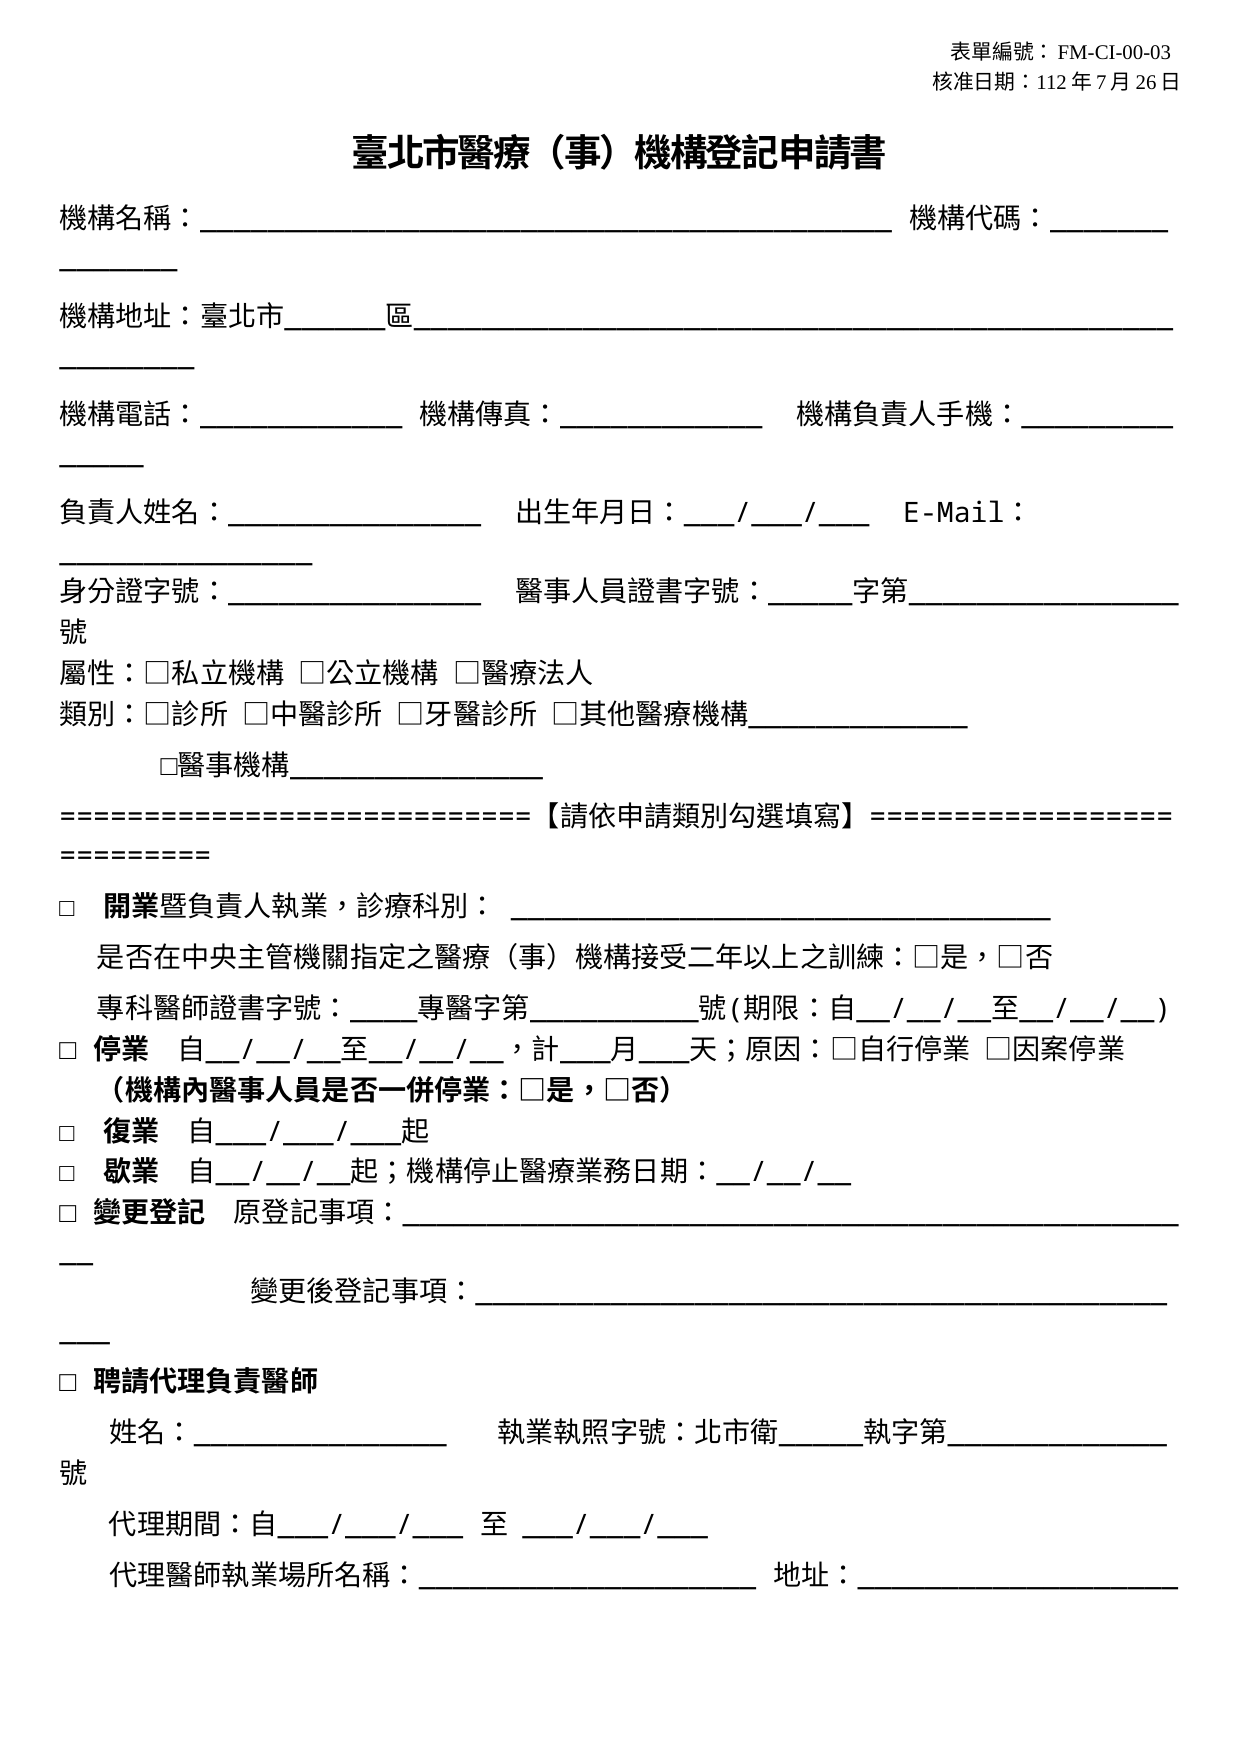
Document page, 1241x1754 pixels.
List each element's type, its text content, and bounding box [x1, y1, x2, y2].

text 屬性：□私立機構 □公立機構 □醫療法人 [59, 651, 1181, 691]
text 機構地址：臺北市______區_____________________________________________________ [59, 294, 1181, 373]
text 臺北市醫療（事）機構登記申請書 [59, 123, 1181, 177]
text 機構名稱：_________________________________________ 機構代碼：______________ [59, 196, 1181, 275]
text □醫事機構_______________ [59, 743, 1181, 783]
text 機構電話：____________ 機構傳真：____________ 機構負責人手機：______________ [59, 392, 1181, 471]
text □ 聘請代理負責醫師 [59, 1359, 1181, 1399]
text 專科醫師證書字號：____專醫字第__________號(期限：自__/__/__至__/__/__) [97, 986, 1181, 1027]
text □ 停業 自__/__/__至__/__/__，計___月___天；原因：□自行停業 □因案停業 [59, 1027, 1181, 1068]
text （機構內醫事人員是否一併停業：□是，□否） [97, 1068, 1181, 1108]
text 是否在中央主管機關指定之醫療（事）機構接受二年以上之訓練：□是，□否 [97, 935, 1181, 976]
text □ 變更登記 原登記事項：________________________________________________ [59, 1190, 1181, 1269]
text 類別：□診所 □中醫診所 □牙醫診所 □其他醫療機構_____________ [59, 691, 1181, 732]
text 負責人姓名：_______________ 出生年月日：___/___/___ E-Mail：_______________ [59, 490, 1181, 569]
list 復業 自___/___/___起 [59, 1108, 1181, 1149]
text 身分證字號：­­_______________ 醫事人員證書字號：_____字第________________號 [59, 569, 1181, 651]
list 歇業 自__/__/__起；機構停止醫療業務日期：__/__/__ [59, 1149, 1181, 1190]
list 開業暨負責人執業，診療科別： ________________________________ [59, 883, 1181, 924]
text ============================【請依申請類別勾選填寫】=========================== [59, 794, 1181, 873]
text 代理醫師執業場所名稱：____________________ 地址：___________________ [59, 1553, 1181, 1594]
text 姓名：_______________ 執業執照字號：北市衛_____執字第_____________號 [59, 1410, 1181, 1492]
text 代理期間：自___/___/___ 至 ___/___/___ [59, 1502, 1181, 1543]
text 變更後登記事項：____________________________________________ [59, 1269, 1181, 1348]
